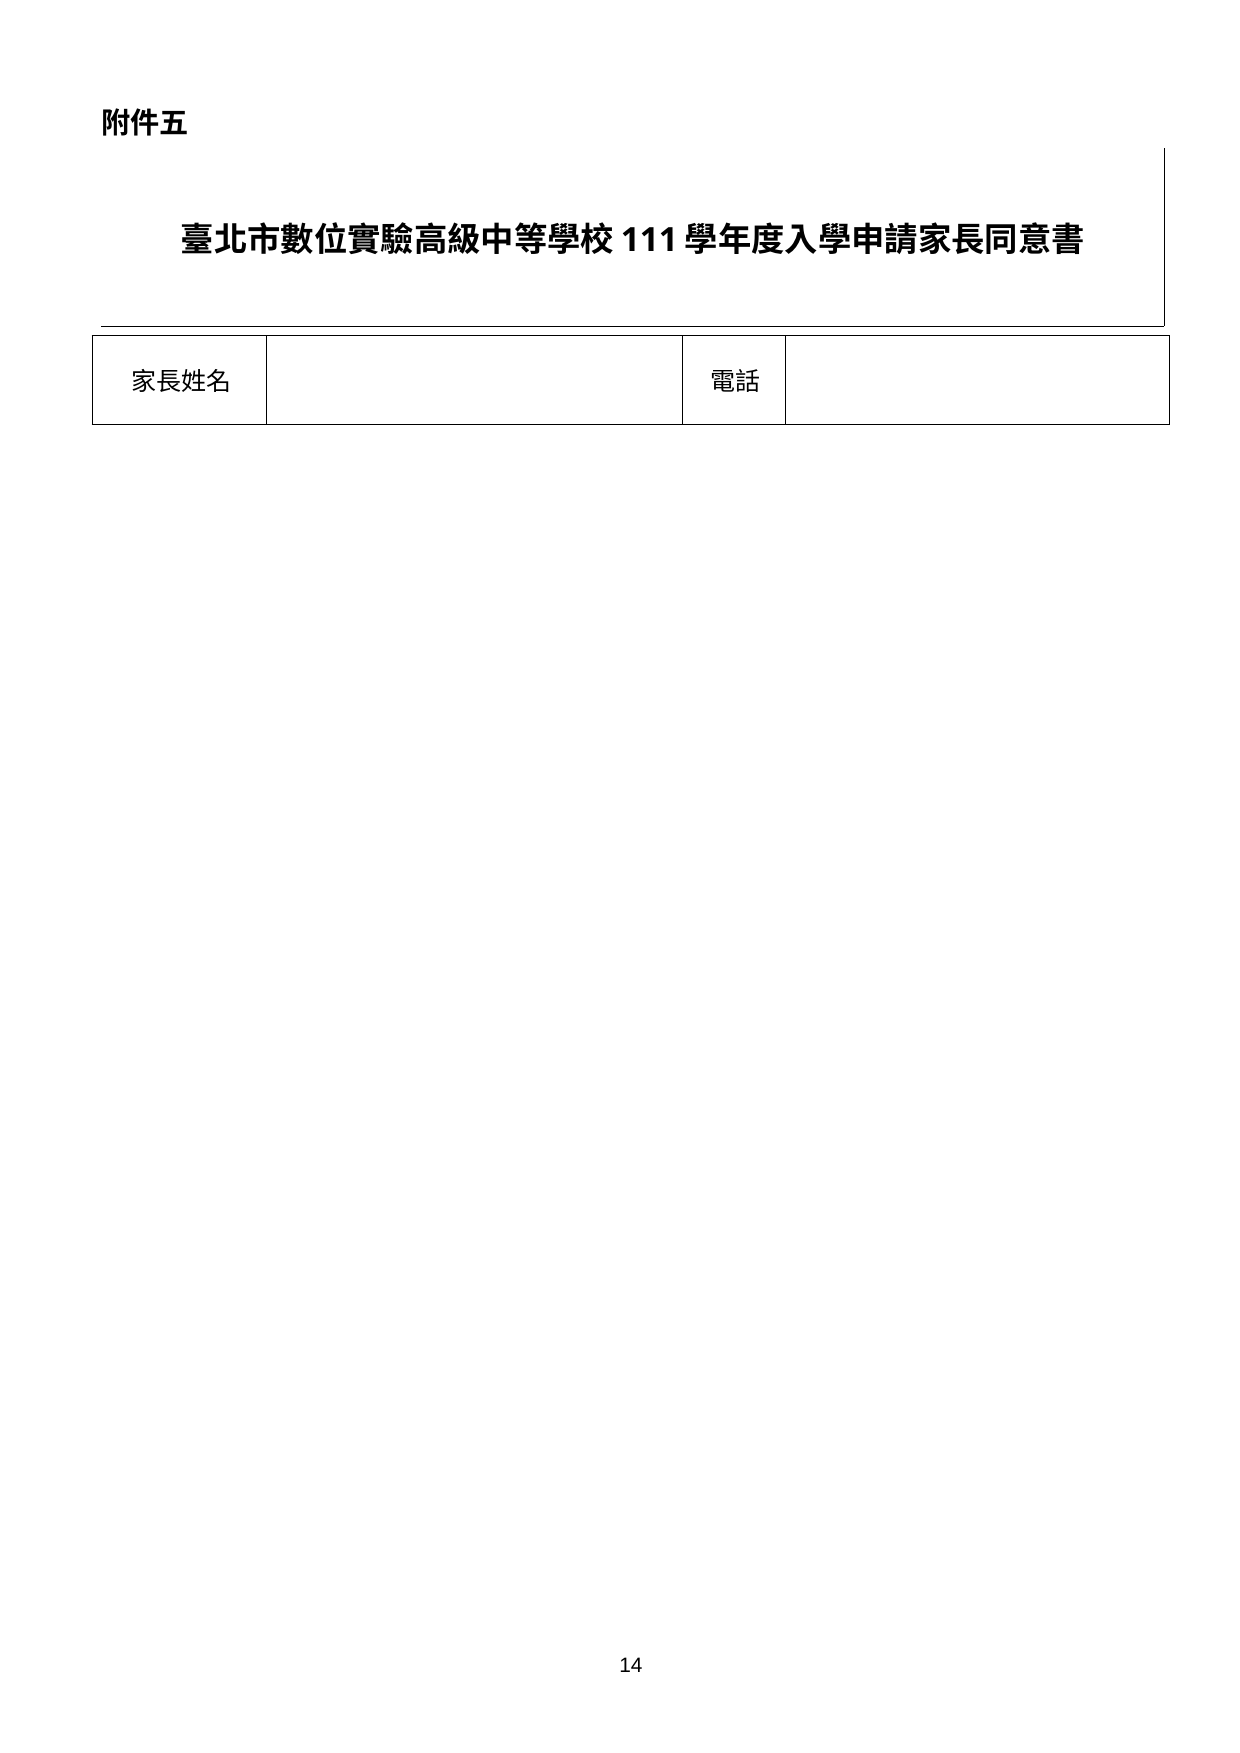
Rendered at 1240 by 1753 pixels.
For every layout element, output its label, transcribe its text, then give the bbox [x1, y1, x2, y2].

table_header [786, 336, 1169, 424]
table_header 電話 [683, 336, 785, 424]
text 附件五 [101, 100, 1161, 142]
table_header [267, 336, 682, 424]
text 臺北市數位實驗高級中等學校111學年度入學申請家長同意書 [101, 148, 1164, 326]
table_header 家長姓名 [93, 336, 266, 424]
